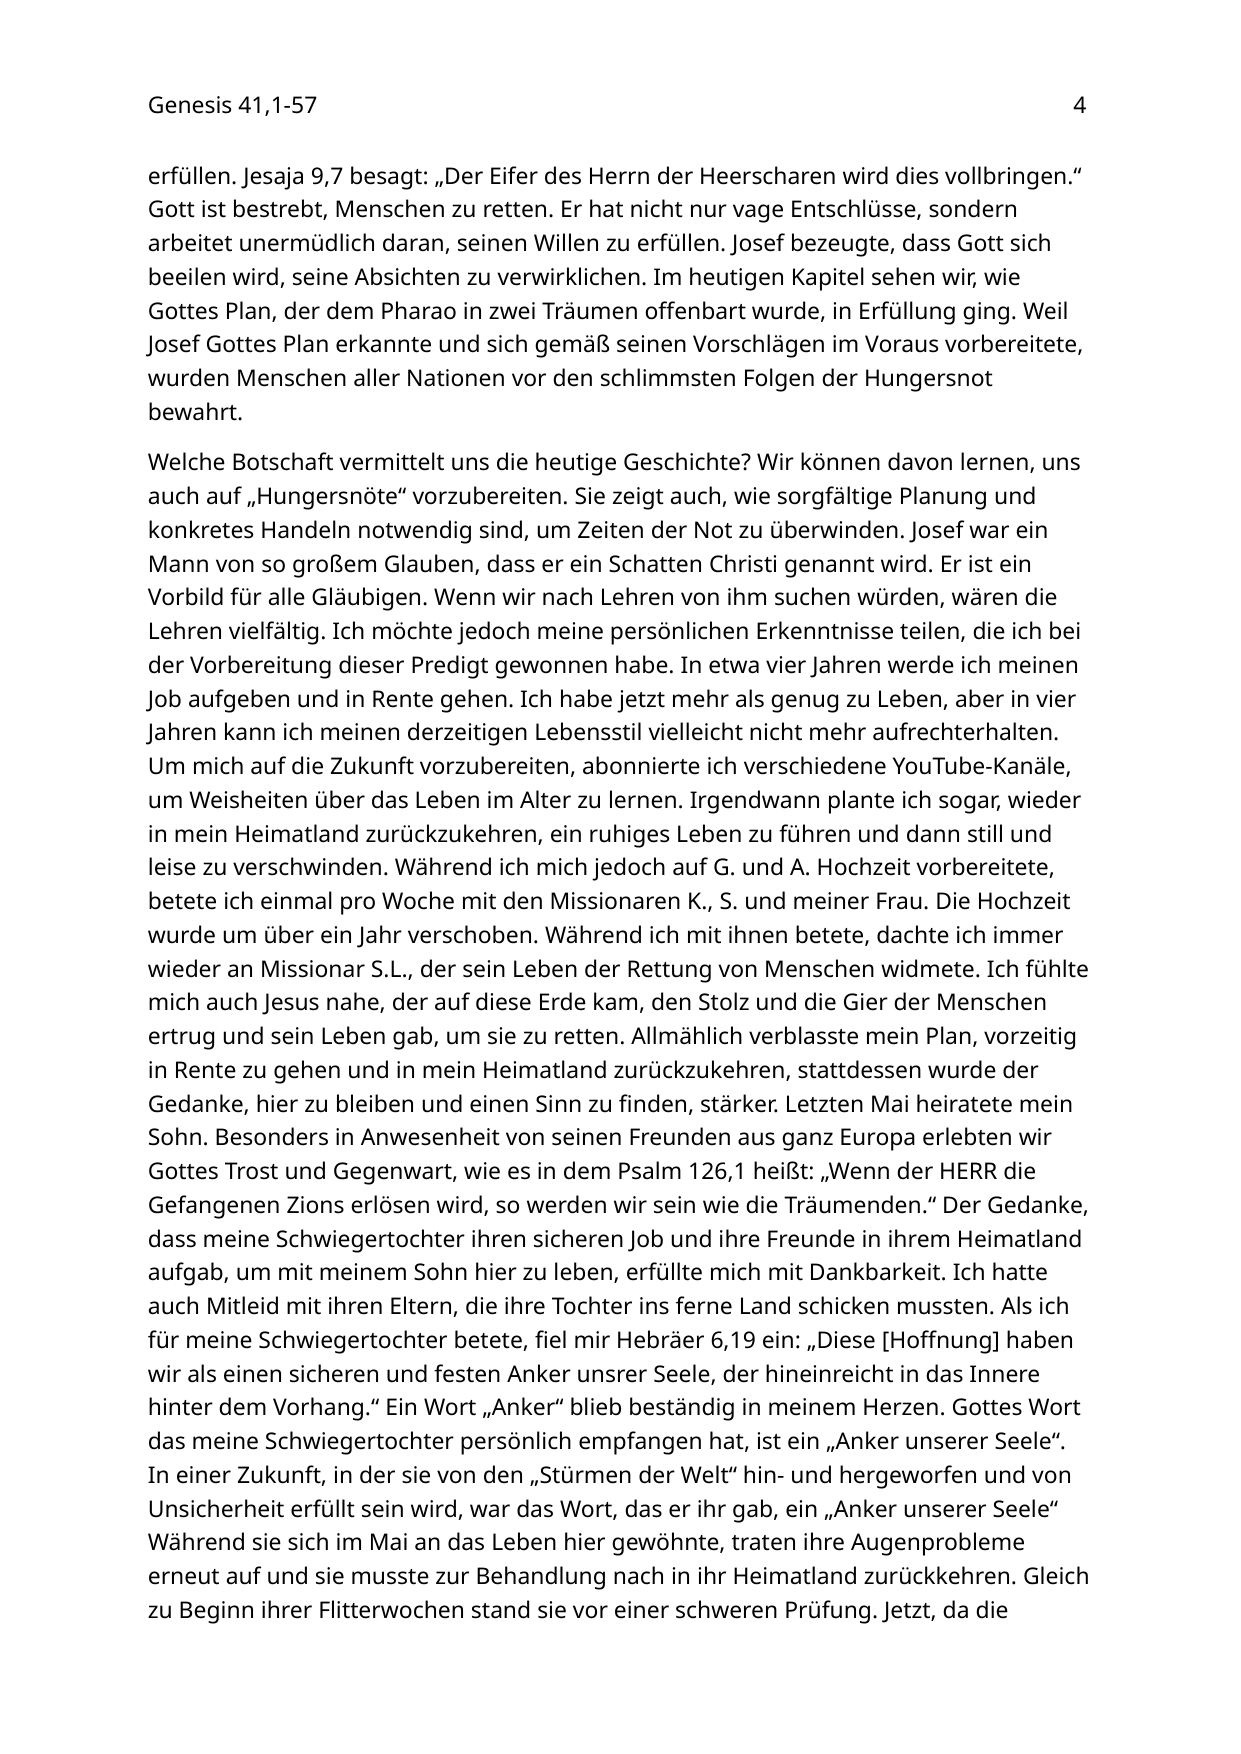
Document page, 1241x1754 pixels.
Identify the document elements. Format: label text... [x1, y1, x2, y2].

text Welche Botschaft vermittelt uns die heutige Geschichte? Wir können davon lernen, uns auch auf „Hungersnöte“ vorzubereiten. Sie zeigt auch, wie sorgfältige Planung und konkretes Handeln notwendig sind, um Zeiten der Not zu überwinden. Josef war ein Mann von so großem Glauben, dass er ein Schatten Christi genannt wird. Er ist ein Vorbild für alle Gläubigen. Wenn wir nach Lehren von ihm suchen würden, wären die Lehren vielfältig. Ich möchte jedoch meine persönlichen Erkenntnisse teilen, die ich bei der Vorbereitung dieser Predigt gewonnen habe. In etwa vier Jahren werde ich meinen Job aufgeben und in Rente gehen. Ich habe jetzt mehr als genug zu Leben, aber in vier Jahren kann ich meinen derzeitigen Lebensstil vielleicht nicht mehr aufrechterhalten. Um mich auf die Zukunft vorzubereiten, abonnierte ich verschiedene YouTube-Kanäle, um Weisheiten über das Leben im Alter zu lernen. Irgendwann plante ich sogar, wieder in mein Heimatland zurückzukehren, ein ruhiges Leben zu führen und dann still und leise zu verschwinden. Während ich mich jedoch auf G. und A. Hochzeit vorbereitete, betete ich einmal pro Woche mit den Missionaren K., S. und meiner Frau. Die Hochzeit wurde um über ein Jahr verschoben. Während ich mit ihnen betete, dachte ich immer wieder an Missionar S.L., der sein Leben der Rettung von Menschen widmete. Ich fühlte mich auch Jesus nahe, der auf diese Erde kam, den Stolz und die Gier der Menschen ertrug und sein Leben gab, um sie zu retten. Allmählich verblasste mein Plan, vorzeitig in Rente zu gehen und in mein Heimatland zurückzukehren, stattdessen wurde der Gedanke, hier zu bleiben und einen Sinn zu finden, stärker. Letzten Mai heiratete mein Sohn. Besonders in Anwesenheit von seinen Freunden aus ganz Europa erlebten wir Gottes Trost und Gegenwart, wie es in dem Psalm 126,1 heißt: „Wenn der HERR die Gefangenen Zions erlösen wird, so werden wir sein wie die Träumenden.“ Der Gedanke, dass meine Schwiegertochter ihren sicheren Job und ihre Freunde in ihrem Heimatland aufgab, um mit meinem Sohn hier zu leben, erfüllte mich mit Dankbarkeit. Ich hatte auch Mitleid mit ihren Eltern, die ihre Tochter ins ferne Land schicken mussten. Als ich für meine Schwiegertochter betete, fiel mir Hebräer 6,19 ein: „Diese [Hoffnung] haben wir als einen sicheren und festen Anker unsrer Seele, der hineinreicht in das Innere hinter dem Vorhang.“ Ein Wort „Anker“ blieb beständig in meinem Herzen. Gottes Wort das meine Schwiegertochter persönlich empfangen hat, ist ein „Anker unserer Seele“. In einer Zukunft, in der sie von den „Stürmen der Welt“ hin- und hergeworfen und von Unsicherheit erfüllt sein wird, war das Wort, das er ihr gab, ein „Anker unserer Seele“ Während sie sich im Mai an das Leben hier gewöhnte, traten ihre Augenprobleme erneut auf und sie musste zur Behandlung nach in ihr Heimatland zurückkehren. Gleich zu Beginn ihrer Flitterwochen stand sie vor einer schweren Prüfung. Jetzt, da die [148, 446, 1093, 1625]
text erfüllen. Jesaja 9,7 besagt: „Der Eifer des Herrn der Heerscharen wird dies vollbringen.“ Gott ist bestrebt, Menschen zu retten. Er hat nicht nur vage Entschlüsse, sondern arbeitet unermüdlich daran, seinen Willen zu erfüllen. Josef bezeugte, dass Gott sich beeilen wird, seine Absichten zu verwirklichen. Im heutigen Kapitel sehen wir, wie Gottes Plan, der dem Pharao in zwei Träumen offenbart wurde, in Erfüllung ging. Weil Josef Gottes Plan erkannte und sich gemäß seinen Vorschlägen im Voraus vorbereitete, wurden Menschen aller Nationen vor den schlimmsten Folgen der Hungersnot bewahrt. [148, 159, 1093, 427]
